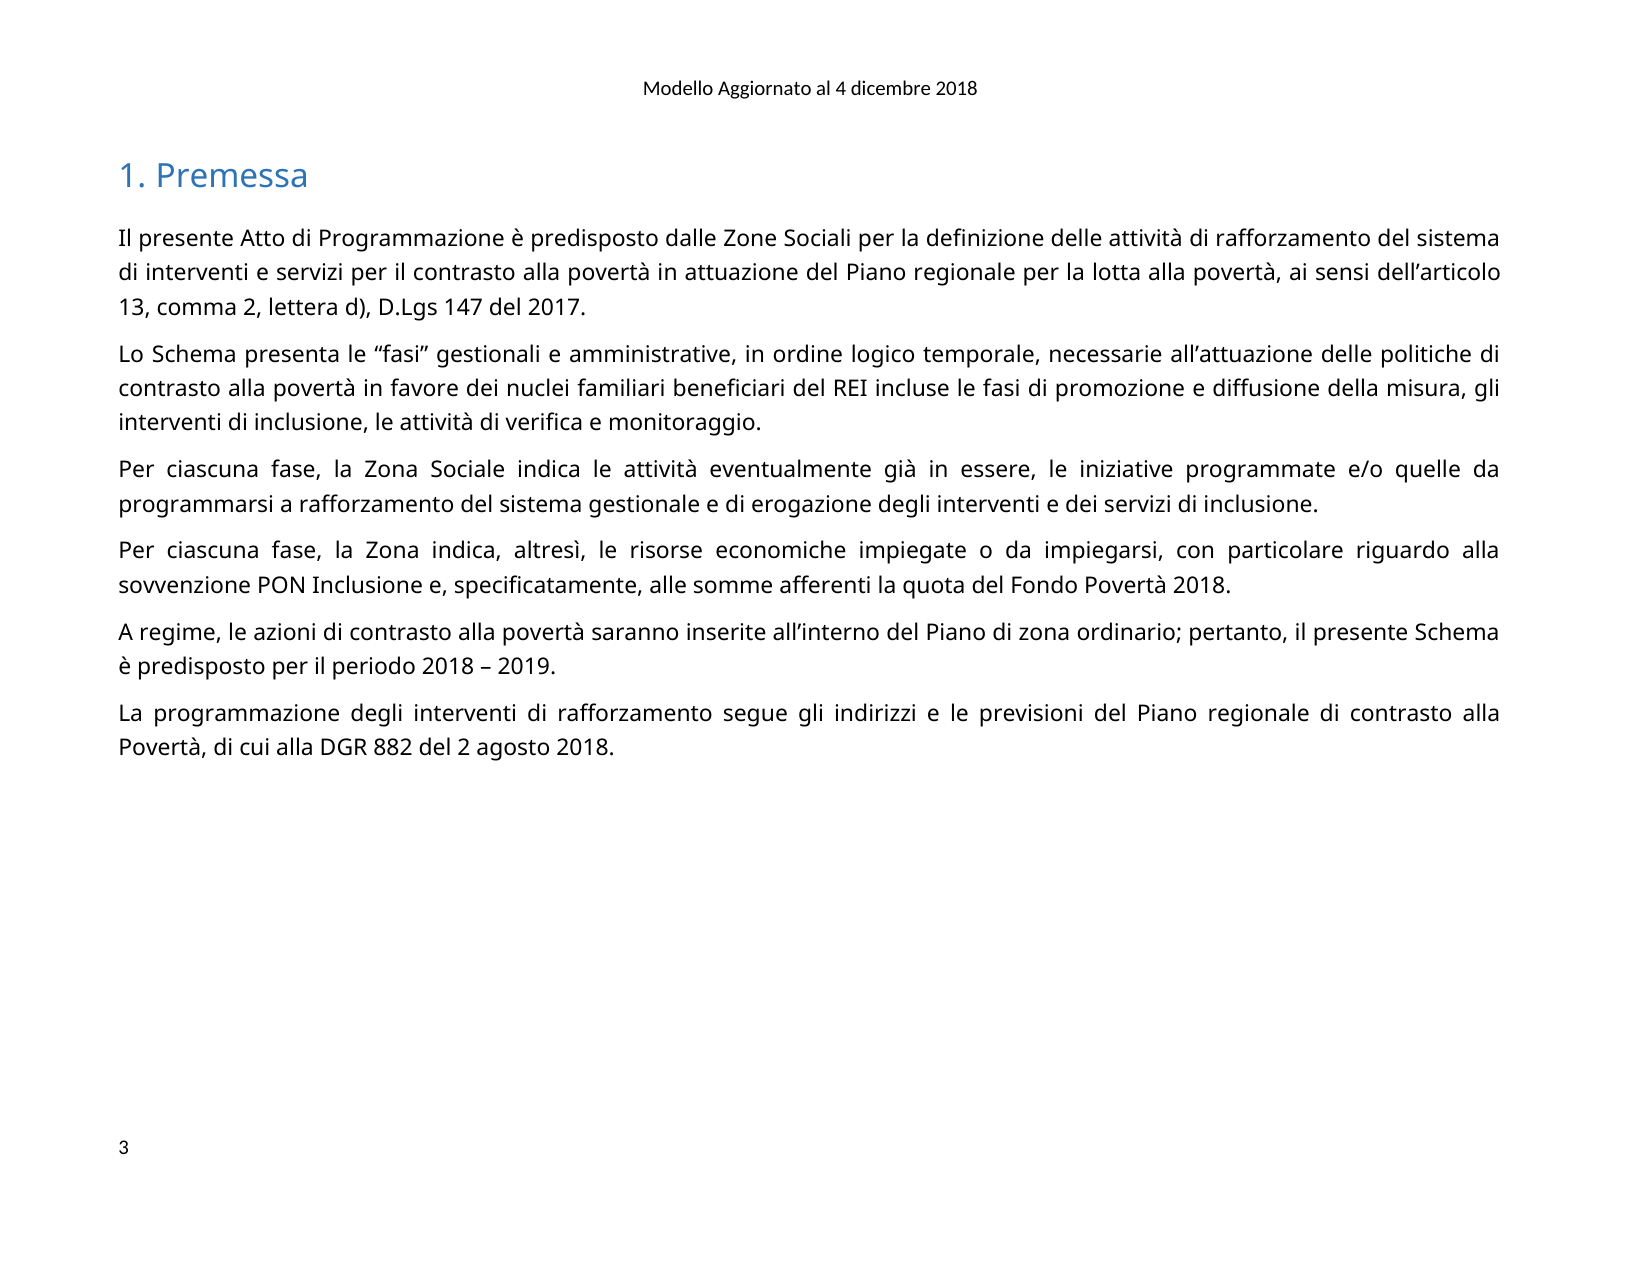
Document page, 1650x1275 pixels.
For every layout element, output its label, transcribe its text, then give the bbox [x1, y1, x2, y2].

text A regime, le azioni di contrasto alla povertà saranno inserite all’interno del Piano di zona ordinario; pertanto, il presente Schema è predisposto per il periodo 2018 – 2019. [118, 616, 1502, 681]
text Per ciascuna fase, la Zona Sociale indica le attività eventualmente già in essere, le iniziative programmate e/o quelle da programmarsi a rafforzamento del sistema gestionale e di erogazione degli interventi e dei servizi di inclusione. [118, 453, 1502, 519]
text Lo Schema presenta le “fasi” gestionali e amministrative, in ordine logico temporale, necessarie all’attuazione delle politiche di contrasto alla povertà in favore dei nuclei familiari beneficiari del REI incluse le fasi di promozione e diffusione della misura, gli interventi di inclusione, le attività di verifica e monitoraggio. [118, 337, 1502, 437]
text Per ciascuna fase, la Zona indica, altresì, le risorse economiche impiegate o da impiegarsi, con particolare riguardo alla sovvenzione PON Inclusione e, specificatamente, alle somme afferenti la quota del Fondo Povertà 2018. [118, 534, 1502, 600]
subtitle Premessa [118, 151, 1502, 197]
text La programmazione degli interventi di rafforzamento segue gli indirizzi e le previsioni del Piano regionale di contrasto alla Povertà, di cui alla DGR 882 del 2 agosto 2018. [118, 697, 1502, 762]
text Il presente Atto di Programmazione è predisposto dalle Zone Sociali per la definizione delle attività di rafforzamento del sistema di interventi e servizi per il contrasto alla povertà in attuazione del Piano regionale per la lotta alla povertà, ai sensi dell’articolo 13, comma 2, lettera d), D.Lgs 147 del 2017. [118, 222, 1502, 322]
